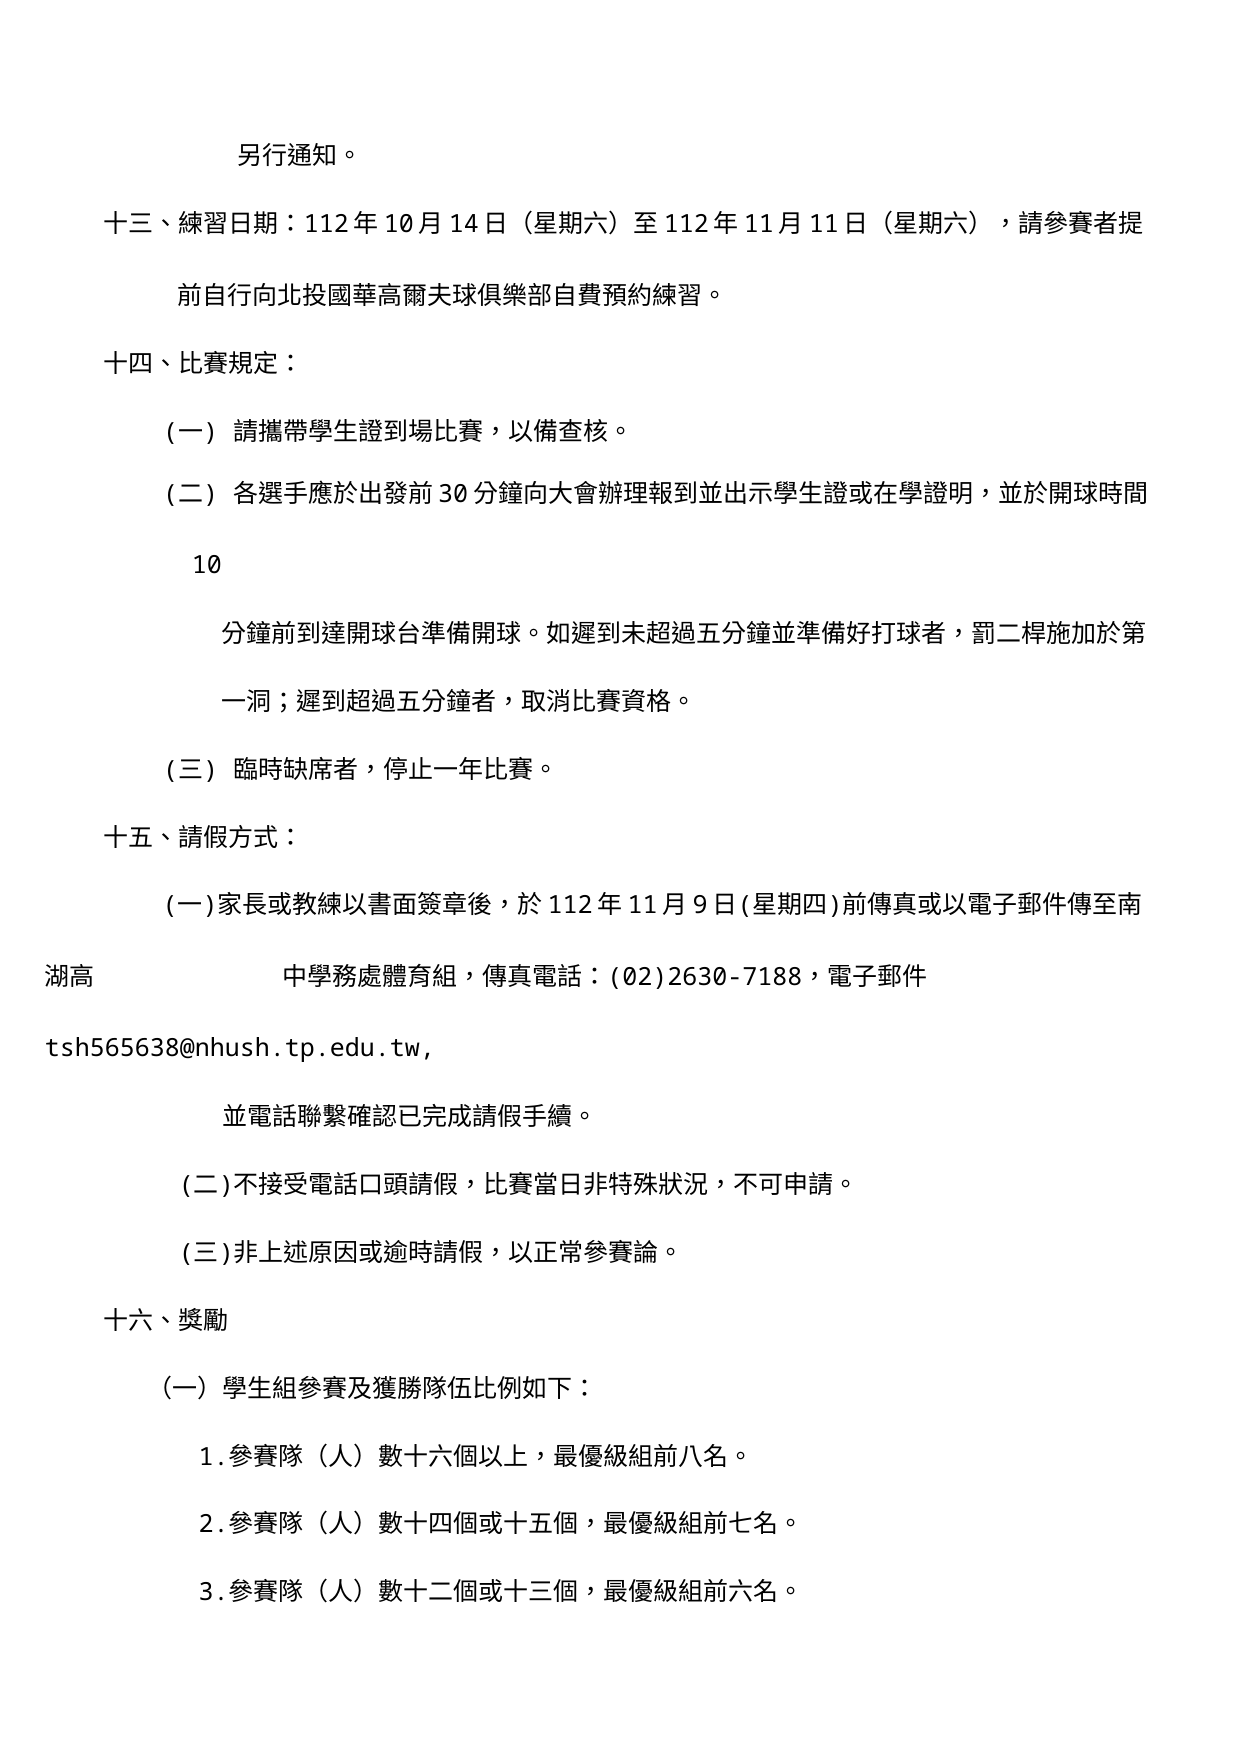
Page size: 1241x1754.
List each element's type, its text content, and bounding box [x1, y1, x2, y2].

subtitle （一）學生組參賽及獲勝隊伍比例如下： [148, 1344, 1167, 1407]
text 一洞；遲到超過五分鐘者，取消比賽資格。 [192, 658, 1167, 720]
subtitle 1.參賽隊（人）數十六個以上，最優級組前八名。 [198, 1412, 1167, 1475]
text (一) 請攜帶學生證到場比賽，以備查核。 [133, 388, 1167, 450]
subtitle 十三、練習日期：112年10月14日（星期六）至112年11月11日（星期六），請參賽者提前自行向北投國華高爾夫球俱樂部自費預約練習。 [103, 180, 1167, 314]
subtitle 十六、獎勵 [103, 1277, 1167, 1339]
subtitle (三)非上述原因或逾時請假，以正常參賽論。 [103, 1209, 1167, 1271]
subtitle 另行通知。 [148, 112, 1167, 175]
subtitle 2.參賽隊（人）數十四個或十五個，最優級組前七名。 [198, 1480, 1167, 1543]
subtitle (一)家長或教練以書面簽章後，於112年11月9日(星期四)前傳真或以電子郵件傳至南湖高 中學務處體育組，傳真電話：(02)2630-7188，電子郵件tsh565638@nhush.tp.edu.tw, [44, 861, 1167, 1068]
text 分鐘前到達開球台準備開球。如遲到未超過五分鐘並準備好打球者，罰二桿施加於第 [192, 590, 1167, 652]
subtitle (二)不接受電話口頭請假，比賽當日非特殊狀況，不可申請。 [103, 1141, 1167, 1203]
text (二) 各選手應於出發前30分鐘向大會辦理報到並出示學生證或在學證明，並於開球時間10 [133, 450, 1167, 585]
text (三) 臨時缺席者，停止一年比賽。 [103, 726, 1167, 788]
subtitle 3.參賽隊（人）數十二個或十三個，最優級組前六名。 [198, 1548, 1167, 1611]
subtitle 十五、請假方式： [103, 793, 1167, 856]
subtitle 並電話聯繫確認已完成請假手續。 [44, 1073, 1167, 1135]
subtitle 十四、比賽規定： [103, 320, 1167, 382]
